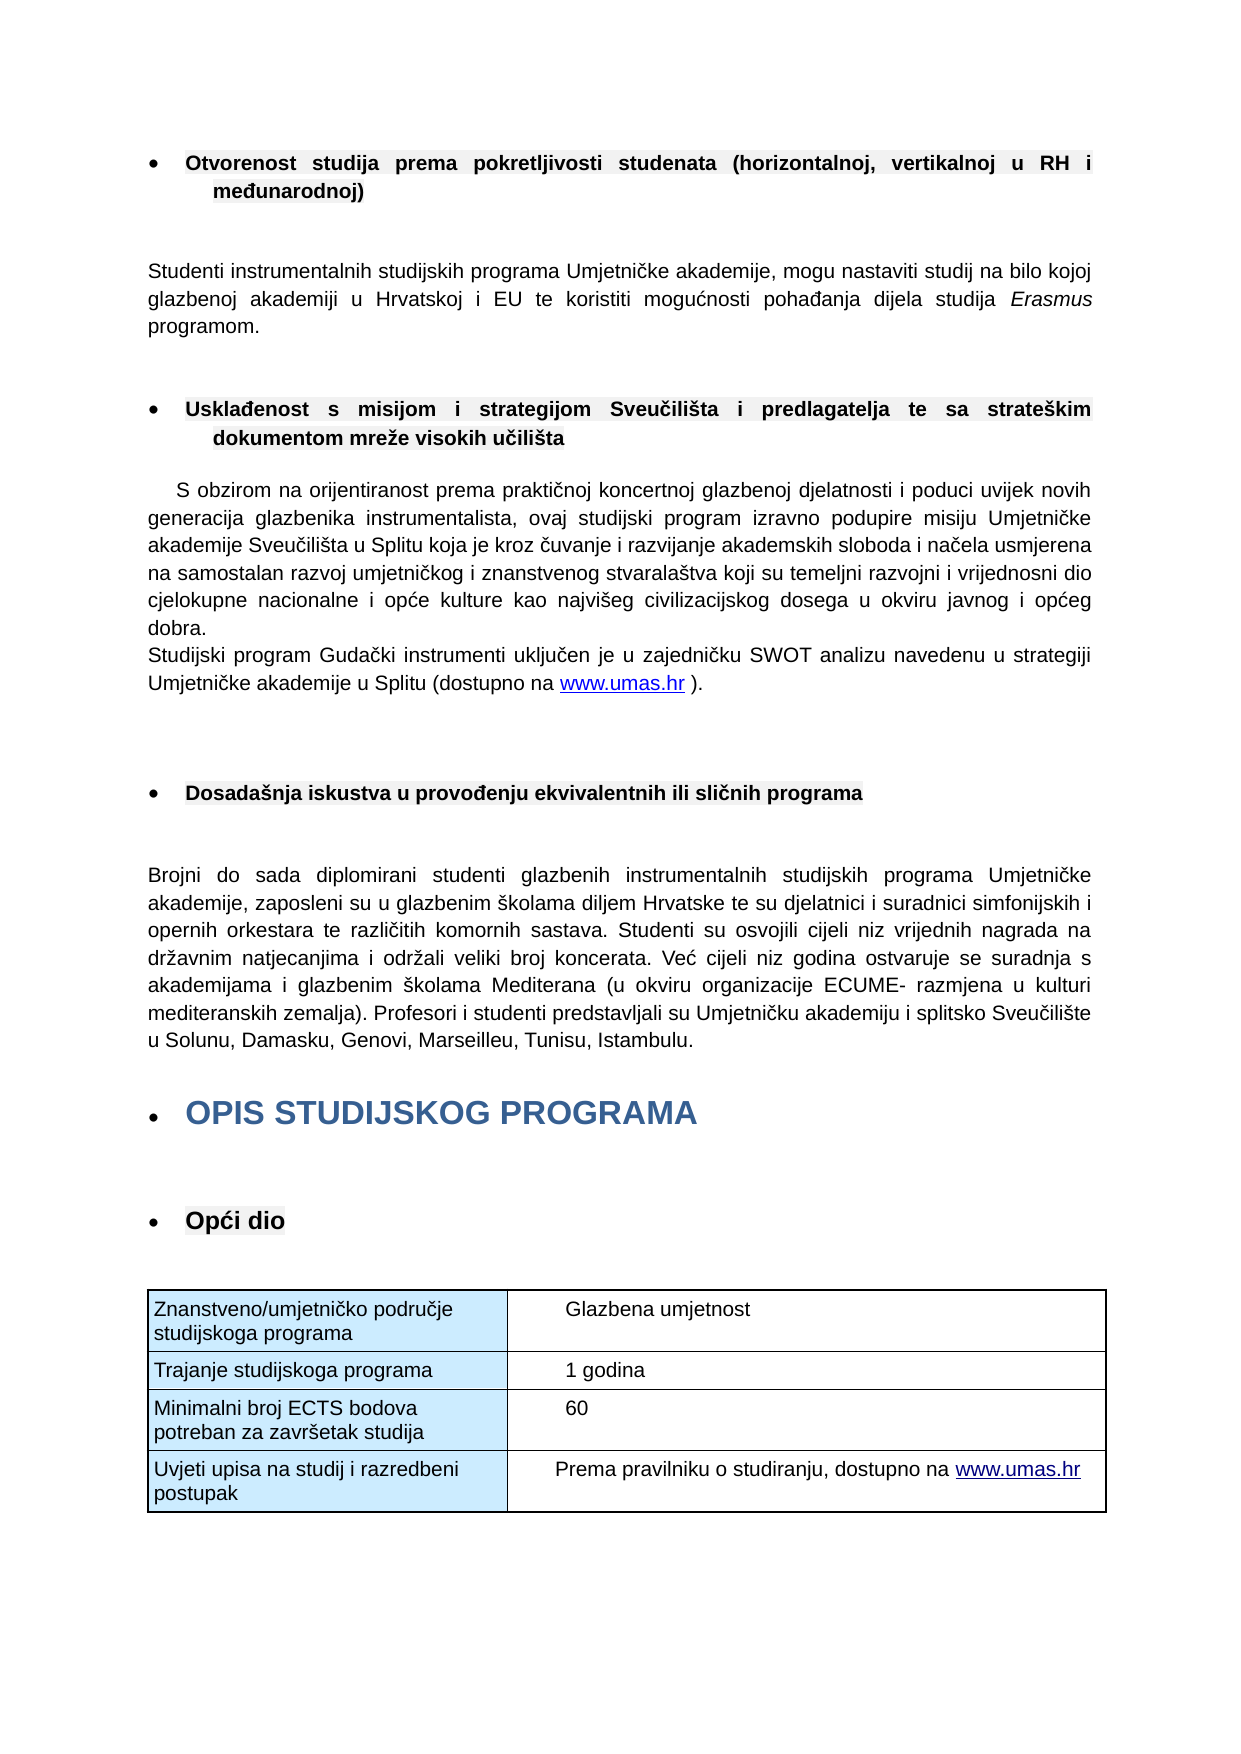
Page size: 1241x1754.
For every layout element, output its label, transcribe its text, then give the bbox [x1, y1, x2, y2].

text S obzirom na orijentiranost prema praktičnoj koncertnoj glazbenoj djelatnosti i poduci uvijek novih generacija glazbenika instrumentalista, ovaj studijski program izravno podupire misiju Umjetničke akademije Sveučilišta u Splitu koja je kroz čuvanje i razvijanje akademskih sloboda i načela usmjerena na samostalan razvoj umjetničkog i znanstvenog stvaralaštva koji su temeljni razvojni i vrijednosni dio cjelokupne nacionalne i opće kulture kao najvišeg civilizacijskog dosega u okviru javnog i općeg dobra. [148, 478, 1093, 640]
table_header Znanstveno/umjetničko područje studijskoga programa [149, 1291, 507, 1351]
list Otvorenost studija prema pokretljivosti studenata (horizontalnoj, vertikalnoj u RH i međunarodnoj) [148, 148, 1093, 203]
list Usklađenost s misijom i strategijom Sveučilišta i predlagatelja te sa strateškim dokumentom mreže visokih učilišta [148, 394, 1093, 450]
list OPIS STUDIJSKOG PROGRAMA [148, 1093, 1093, 1131]
text Studenti instrumentalnih studijskih programa Umjetničke akademije, mogu nastaviti studij na bilo kojoj glazbenoj akademiji u Hrvatskoj i EU te koristiti mogućnosti pohađanja dijela studija Erasmus programom. [148, 259, 1093, 338]
table_cell 60 [508, 1390, 1105, 1450]
list Dosadašnja iskustva u provođenju ekvivalentnih ili sličnih programa [148, 778, 1093, 806]
text Brojni do sada diplomirani studenti glazbenih instrumentalnih studijskih programa Umjetničke akademije, zaposleni su u glazbenim školama diljem Hrvatske te su djelatnici i suradnici simfonijskih i opernih orkestara te različitih komornih sastava. Studenti su osvojili cijeli niz vrijednih nagrada na državnim natjecanjima i održali veliki broj koncerata. Već cijeli niz godina ostvaruje se suradnja s akademijama i glazbenim školama Mediterana (u okviru organizacije ECUME- razmjena u kulturi mediteranskih zemalja). Profesori i studenti predstavljali su Umjetničku akademiju i splitsko Sveučilište u Solunu, Damasku, Genovi, Marseilleu, Tunisu, Istambulu. [148, 863, 1093, 1052]
text Studijski program Gudački instrumenti uključen je u zajedničku SWOT analizu navedenu u strategiji Umjetničke akademije u Splitu (dostupno na www.umas.hr ). [148, 643, 1093, 695]
table_cell Uvjeti upisa na studij i razredbeni postupak [149, 1451, 507, 1511]
table_header Glazbena umjetnost [508, 1291, 1105, 1351]
table_cell Prema pravilniku o studiranju, dostupno na www.umas.hr [508, 1451, 1105, 1511]
table_cell Trajanje studijskoga programa [149, 1352, 507, 1388]
list Opći dio [148, 1206, 1093, 1236]
table_cell 1 godina [508, 1352, 1105, 1388]
table_cell Minimalni broj ECTS bodova potreban za završetak studija [149, 1390, 507, 1450]
